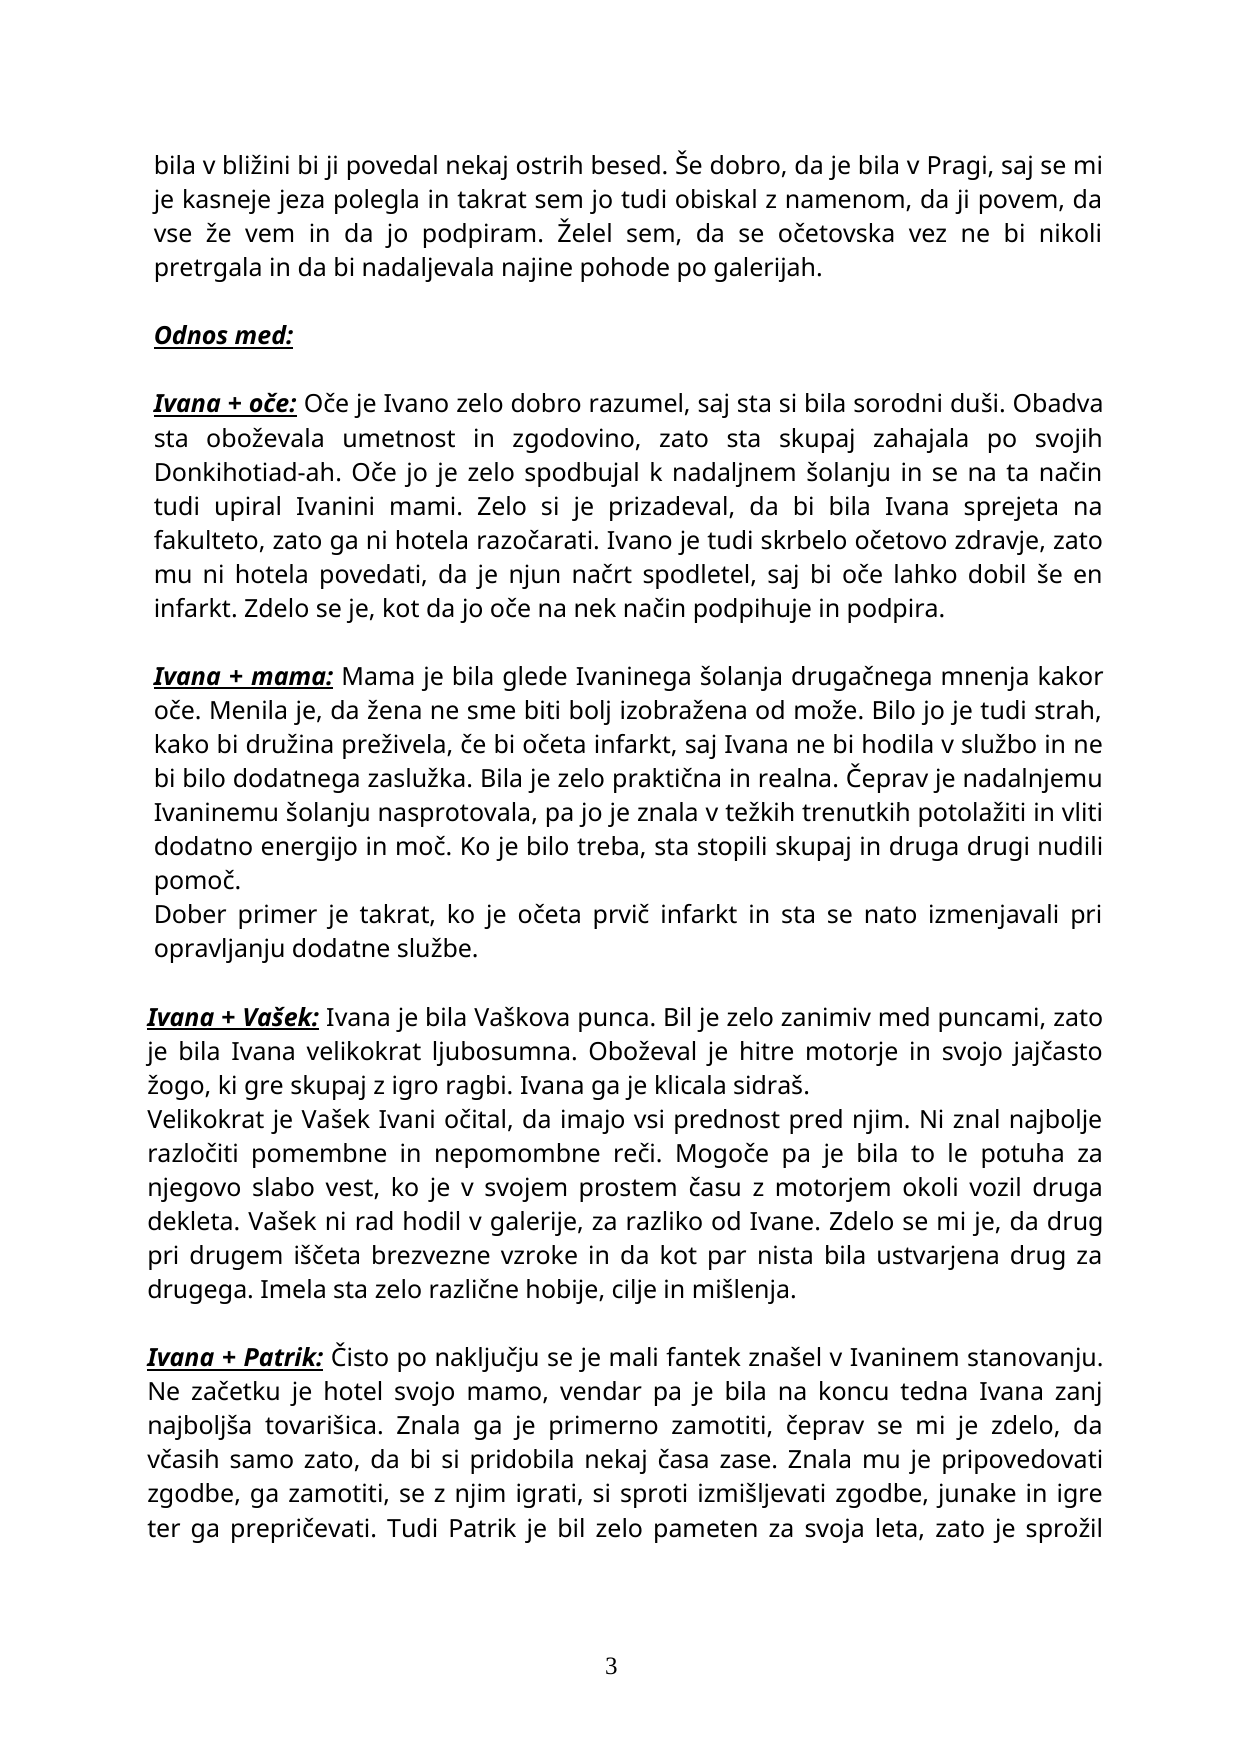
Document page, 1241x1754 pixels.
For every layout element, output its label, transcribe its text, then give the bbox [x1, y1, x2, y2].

text Ivana + oče: Oče je Ivano zelo dobro razumel, saj sta si bila sorodni duši. Obadva sta oboževala umetnost in zgodovino, zato sta skupaj zahajala po svojih Donkihotiad-ah. Oče jo je zelo spodbujal k nadaljnem šolanju in se na ta način tudi upiral Ivanini mami. Zelo si je prizadeval, da bi bila Ivana sprejeta na fakulteto, zato ga ni hotela razočarati. Ivano je tudi skrbelo očetovo zdravje, zato mu ni hotela povedati, da je njun načrt spodletel, saj bi oče lahko dobil še en infarkt. Zdelo se je, kot da jo oče na nek način podpihuje in podpira. [153, 386, 1104, 624]
text Dober primer je takrat, ko je očeta prvič infarkt in sta se nato izmenjavali pri opravljanju dodatne službe. [153, 897, 1104, 965]
text Ivana + Vašek: Ivana je bila Vaškova punca. Bil je zelo zanimiv med puncami, zato je bila Ivana velikokrat ljubosumna. Oboževal je hitre motorje in svojo jajčasto žogo, ki gre skupaj z igro ragbi. Ivana ga je klicala sidraš. [147, 999, 1104, 1101]
text Ivana + mama: Mama je bila glede Ivaninega šolanja drugačnega mnenja kakor oče. Menila je, da žena ne sme biti bolj izobražena od može. Bilo jo je tudi strah, kako bi družina preživela, če bi očeta infarkt, saj Ivana ne bi hodila v službo in ne bi bilo dodatnega zaslužka. Bila je zelo praktična in realna. Čeprav je nadalnjemu Ivaninemu šolanju nasprotovala, pa jo je znala v težkih trenutkih potolažiti in vliti dodatno energijo in moč. Ko je bilo treba, sta stopili skupaj in druga drugi nudili pomoč. [153, 659, 1104, 897]
text Velikokrat je Vašek Ivani očital, da imajo vsi prednost pred njim. Ni znal najbolje razločiti pomembne in nepomombne reči. Mogoče pa je bila to le potuha za njegovo slabo vest, ko je v svojem prostem času z motorjem okoli vozil druga dekleta. Vašek ni rad hodil v galerije, za razliko od Ivane. Zdelo se mi je, da drug pri drugem iščeta brezvezne vzroke in da kot par nista bila ustvarjena drug za drugega. Imela sta zelo različne hobije, cilje in mišlenja. [147, 1101, 1104, 1306]
text Ivana + Patrik: Čisto po naključju se je mali fantek znašel v Ivaninem stanovanju. Ne začetku je hotel svojo mamo, vendar pa je bila na koncu tedna Ivana zanj najboljša tovarišica. Znala ga je primerno zamotiti, čeprav se mi je zdelo, da včasih samo zato, da bi si pridobila nekaj časa zase. Znala mu je pripovedovati zgodbe, ga zamotiti, se z njim igrati, si sproti izmišljevati zgodbe, junake in igre ter ga prepričevati. Tudi Patrik je bil zelo pameten za svoja leta, zato je sprožil [147, 1340, 1104, 1544]
text bila v bližini bi ji povedal nekaj ostrih besed. Še dobro, da je bila v Pragi, saj se mi je kasneje jeza polegla in takrat sem jo tudi obiskal z namenom, da ji povem, da vse že vem in da jo podpiram. Želel sem, da se očetovska vez ne bi nikoli pretrgala in da bi nadaljevala najine pohode po galerijah. [153, 148, 1104, 284]
text Odnos med: [153, 318, 1104, 352]
